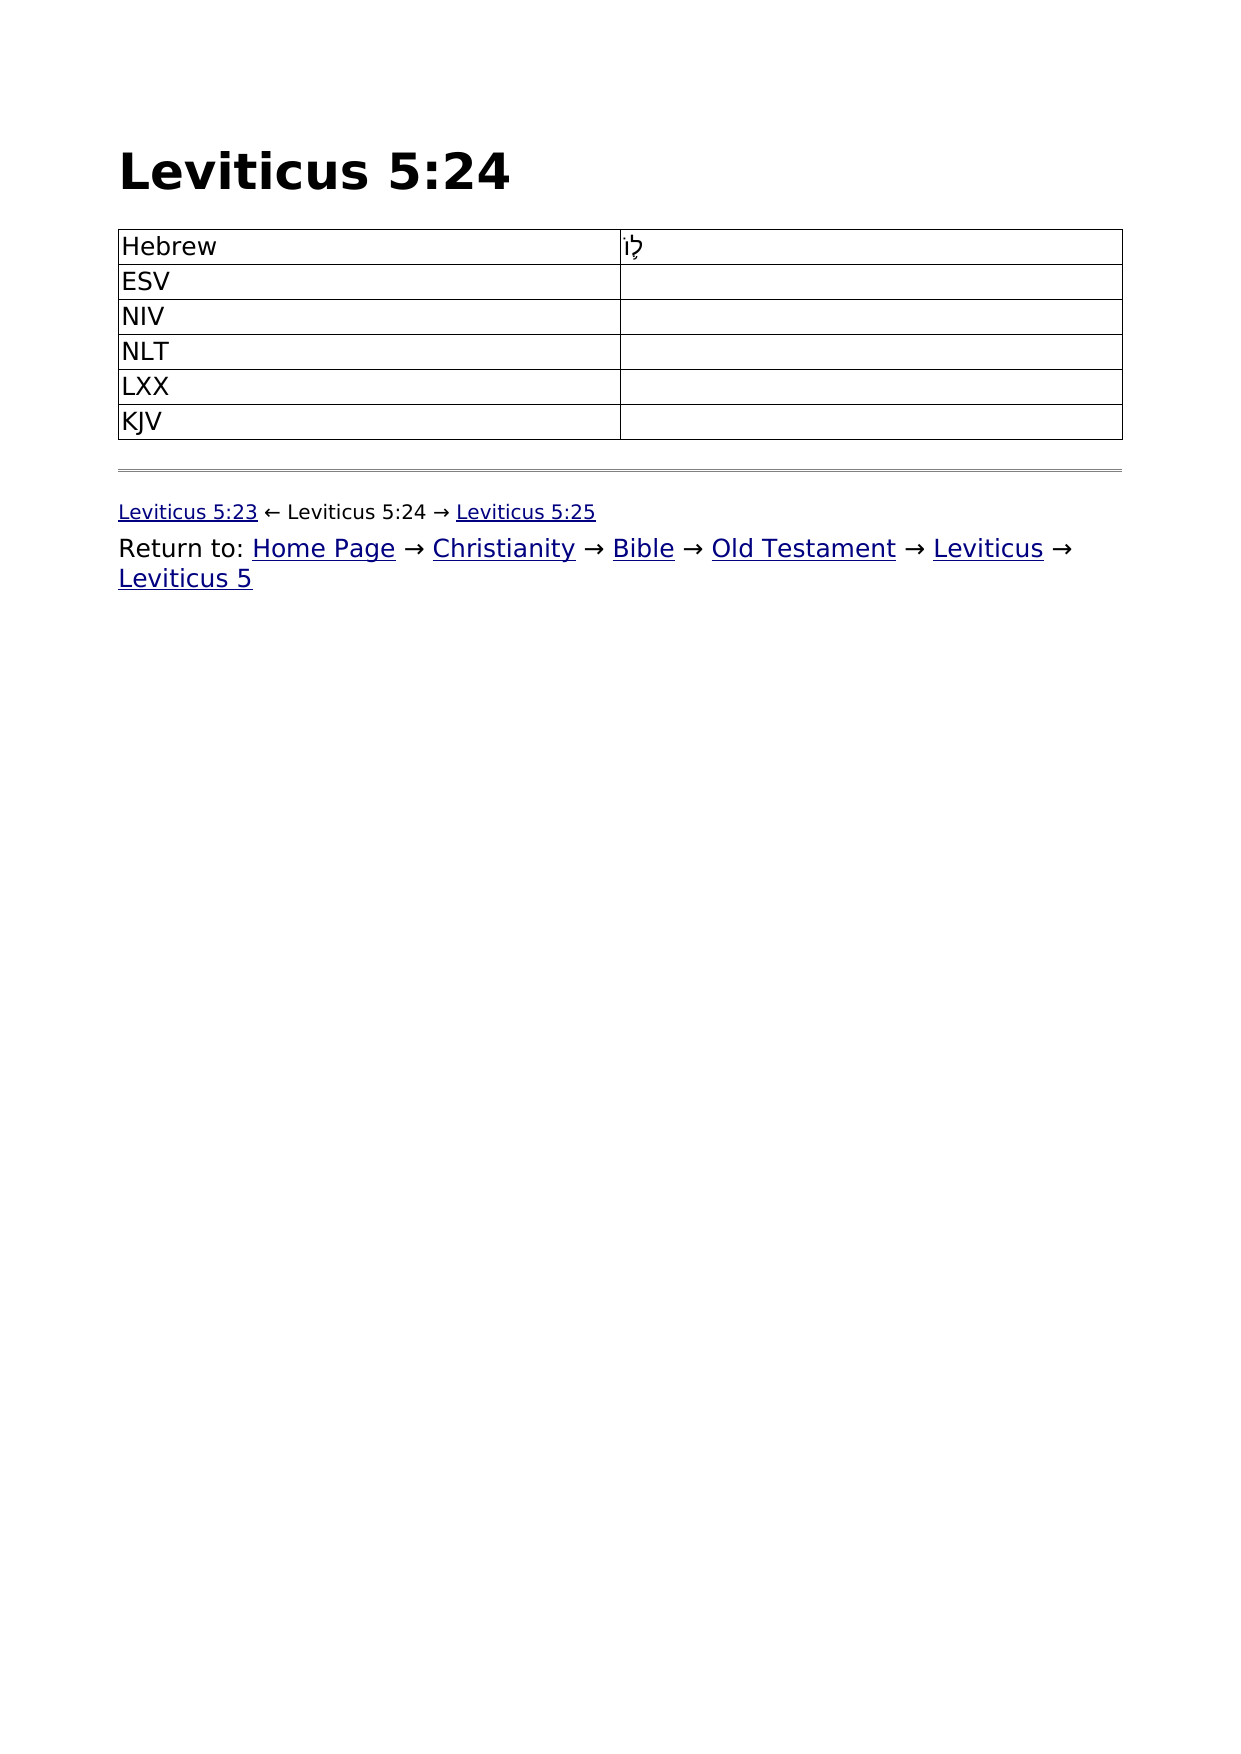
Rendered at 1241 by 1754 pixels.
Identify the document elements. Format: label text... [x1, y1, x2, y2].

table_cell LXX [119, 370, 620, 404]
table_cell [621, 265, 1122, 299]
table_cell NLT [119, 335, 620, 369]
text Leviticus 5:23 ← Leviticus 5:24 → Leviticus 5:25 [118, 501, 1122, 534]
table_cell [621, 405, 1122, 439]
text Return to: Home Page → Christianity → Bible → Old Testament → Leviticus → Leviticus 5 [118, 534, 1122, 593]
table_cell NIV [119, 300, 620, 334]
table_cell ESV [119, 265, 620, 299]
table_cell [621, 300, 1122, 334]
subtitle Leviticus 5:24 [118, 143, 1122, 201]
table_cell [621, 370, 1122, 404]
table_cell [621, 335, 1122, 369]
table_header Hebrew [119, 230, 620, 264]
table_cell KJV [119, 405, 620, 439]
table_header ל֛וֹ [621, 230, 1122, 264]
